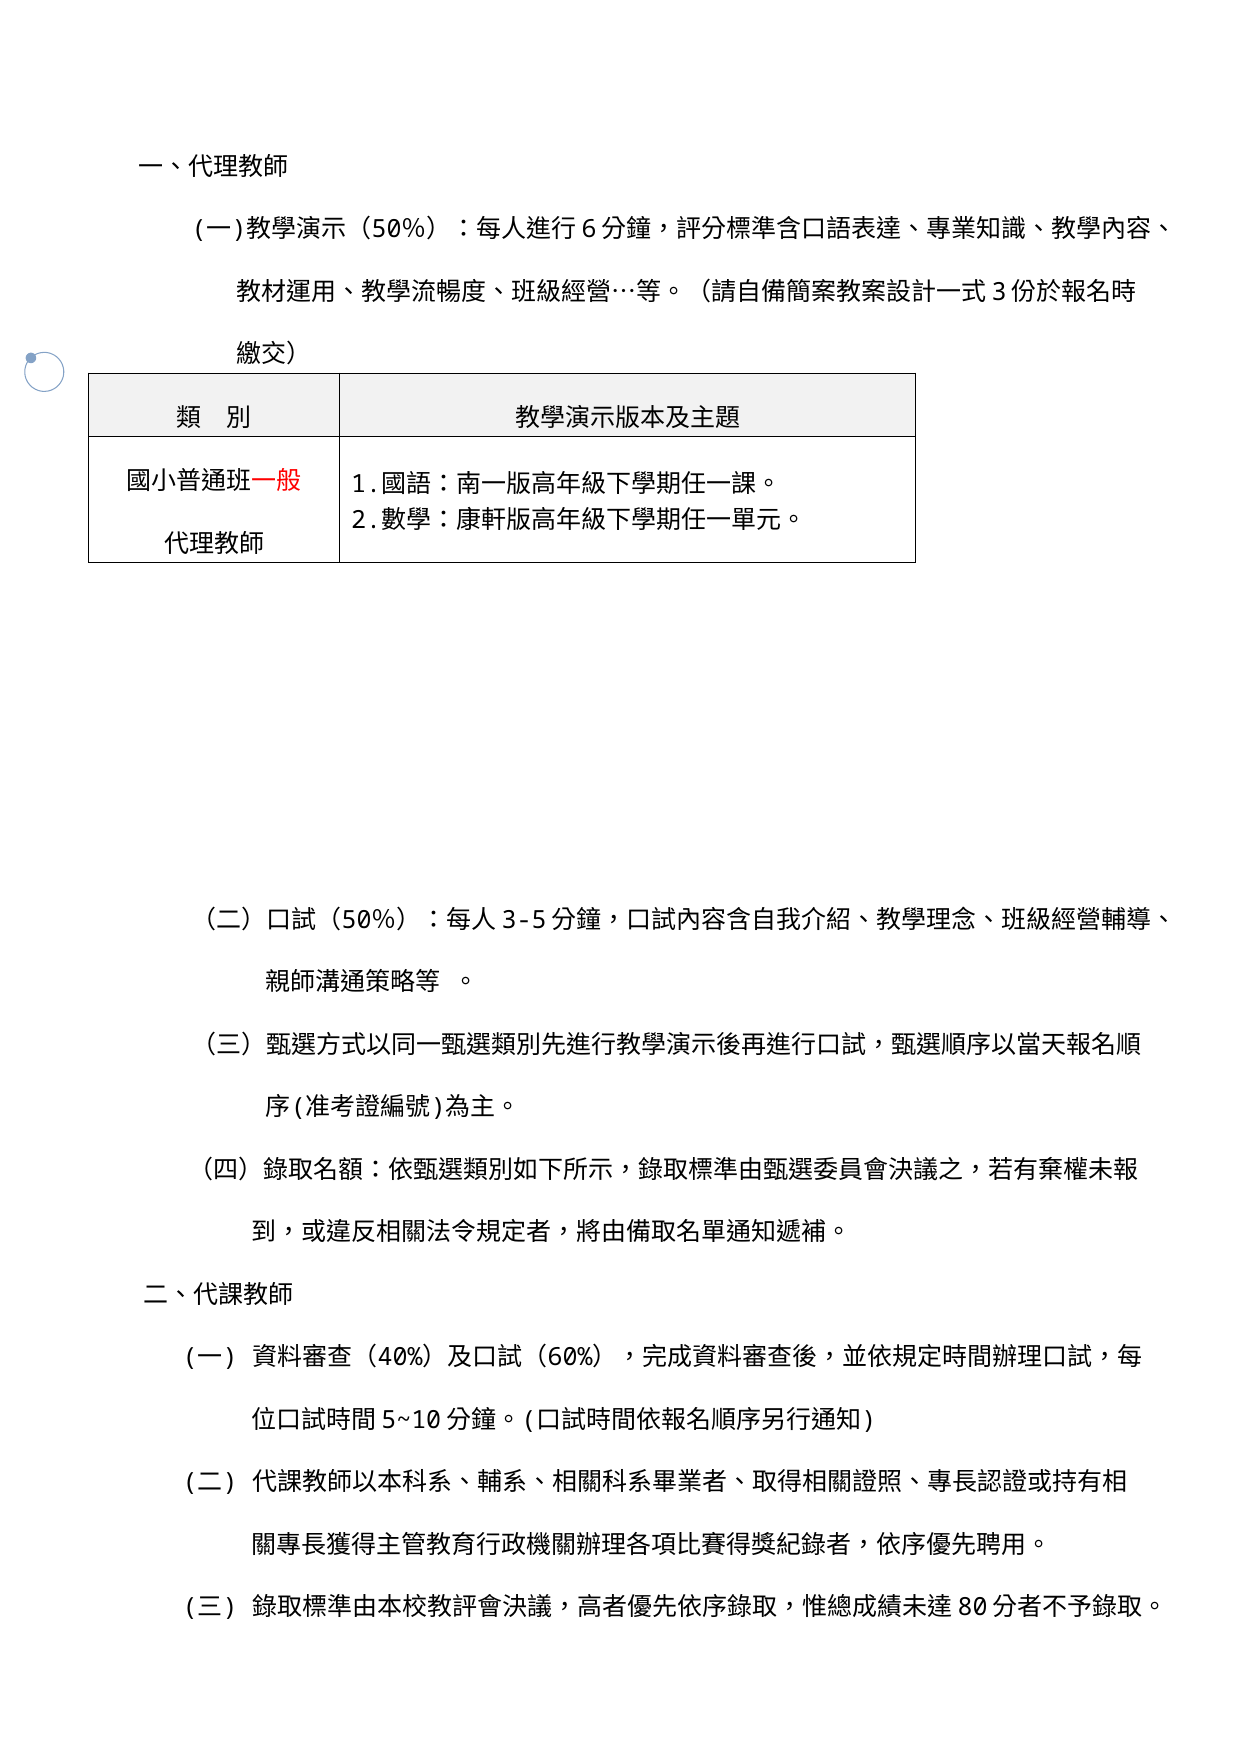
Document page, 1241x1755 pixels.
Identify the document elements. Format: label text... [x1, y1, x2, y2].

text （四）錄取名額：依甄選類別如下所示，錄取標準由甄選委員會決議之，若有棄權未報到，或違反相關法令規定者，將由備取名單通知遞補。 [189, 1126, 1152, 1251]
text (一)教學演示（50％）：每人進行6分鐘，評分標準含口語表達、專業知識、教學內容、教材運用、教學流暢度、班級經營…等。（請自備簡案教案設計一式3份於報名時繳交） [191, 185, 1152, 373]
table_cell 國小普通班一般 代理教師 [89, 437, 339, 562]
text (一) 資料審查（40%）及口試（60%），完成資料審查後，並依規定時間辦理口試，每位口試時間5~10分鐘。(口試時間依報名順序另行通知) [182, 1313, 1152, 1438]
text (二) 代課教師以本科系、輔系、相關科系畢業者、取得相關證照、專長認證或持有相關專長獲得主管教育行政機關辦理各項比賽得獎紀錄者，依序優先聘用。 [182, 1438, 1152, 1563]
text (三) 錄取標準由本校教評會決議，高者優先依序錄取，惟總成績未達80分者不予錄取。 [182, 1563, 1152, 1626]
table_cell 1.國語：南一版高年級下學期任一課。 2.數學：康軒版高年級下學期任一單元。 [340, 437, 915, 562]
text 一、代理教師 [139, 123, 1152, 185]
text （三）甄選方式以同一甄選類別先進行教學演示後再進行口試，甄選順序以當天報名順序(准考證編號)為主。 [191, 1001, 1152, 1126]
table_header 教學演示版本及主題 [340, 374, 915, 436]
text 二、代課教師 [114, 1251, 1152, 1313]
table_header 類 別 [89, 374, 339, 436]
text （二）口試（50％）：每人3-5分鐘，口試內容含自我介紹、教學理念、班級經營輔導、親師溝通策略等 。 [191, 876, 1152, 1001]
